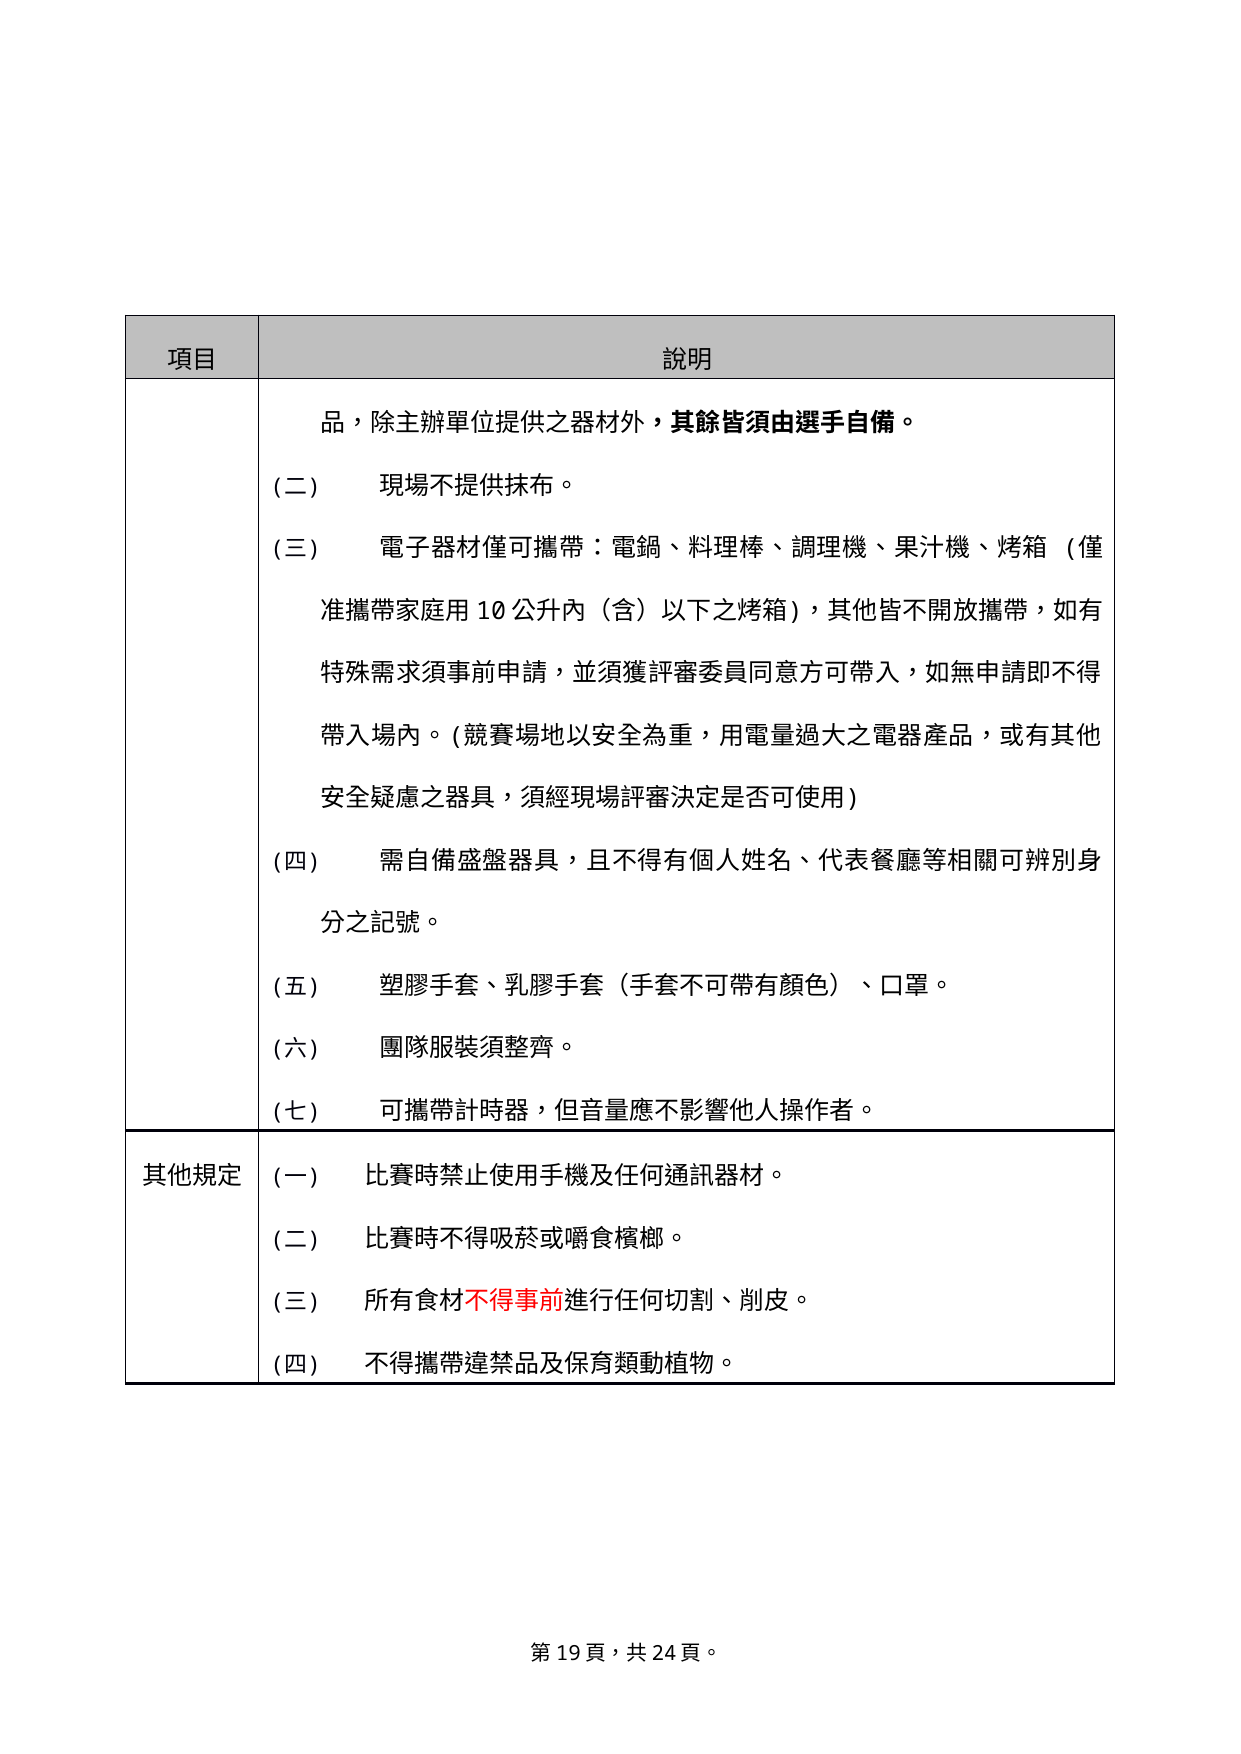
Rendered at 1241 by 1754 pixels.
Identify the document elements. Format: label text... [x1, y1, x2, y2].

table_cell [126, 379, 258, 1129]
table_header 項目 [126, 316, 258, 378]
table_cell 其他規定 [126, 1132, 258, 1382]
table_cell 比賽時禁止使用手機及任何通訊器材。 比賽時不得吸菸或嚼食檳榔。 所有食材不得事前進行任何切割、削皮。 不得攜帶違禁品及保育類動植物。 所有食材皆不得事前烹飪、醃製、調味。 所有賽程須全程現場實際操作，餐盤上所呈現之菜餚、裝飾品及雕刻品皆須為可食用之食材，不可使用人工色素或化學添加物（如人工香精、味精、消泡劑、乳化劑、烹大師…等加工品）。 [259, 1132, 1114, 1382]
table_header 說明 [259, 316, 1114, 378]
table_cell 主辦單位提供之廚具及物品： 從洗菜、切菜、食材盛裝、烹飪、盛盤、清潔...等流程所需物品，除主辦單位提供之器材外，其餘皆須由選手自備。 現場不提供抹布。 電子器材僅可攜帶：電鍋、料理棒、調理機、果汁機、烤箱 (僅准攜帶家庭用10公升內（含）以下之烤箱)，其他皆不開放攜帶，如有特殊需求須事前申請，並須獲評審委員同意方可帶入，如無申請即不得帶入場內。(競賽場地以安全為重，用電量過大之電器產品，或有其他安全疑慮之器具，須經現場評審決定是否可使用) 需自備盛盤器具，且不得有個人姓名、代表餐廳等相關可辨別身分之記號。 塑膠手套、乳膠手套（手套不可帶有顏色）、口罩。 團隊服裝須整齊。 可攜帶計時器，但音量應不影響他人操作者。 [259, 379, 1114, 1129]
